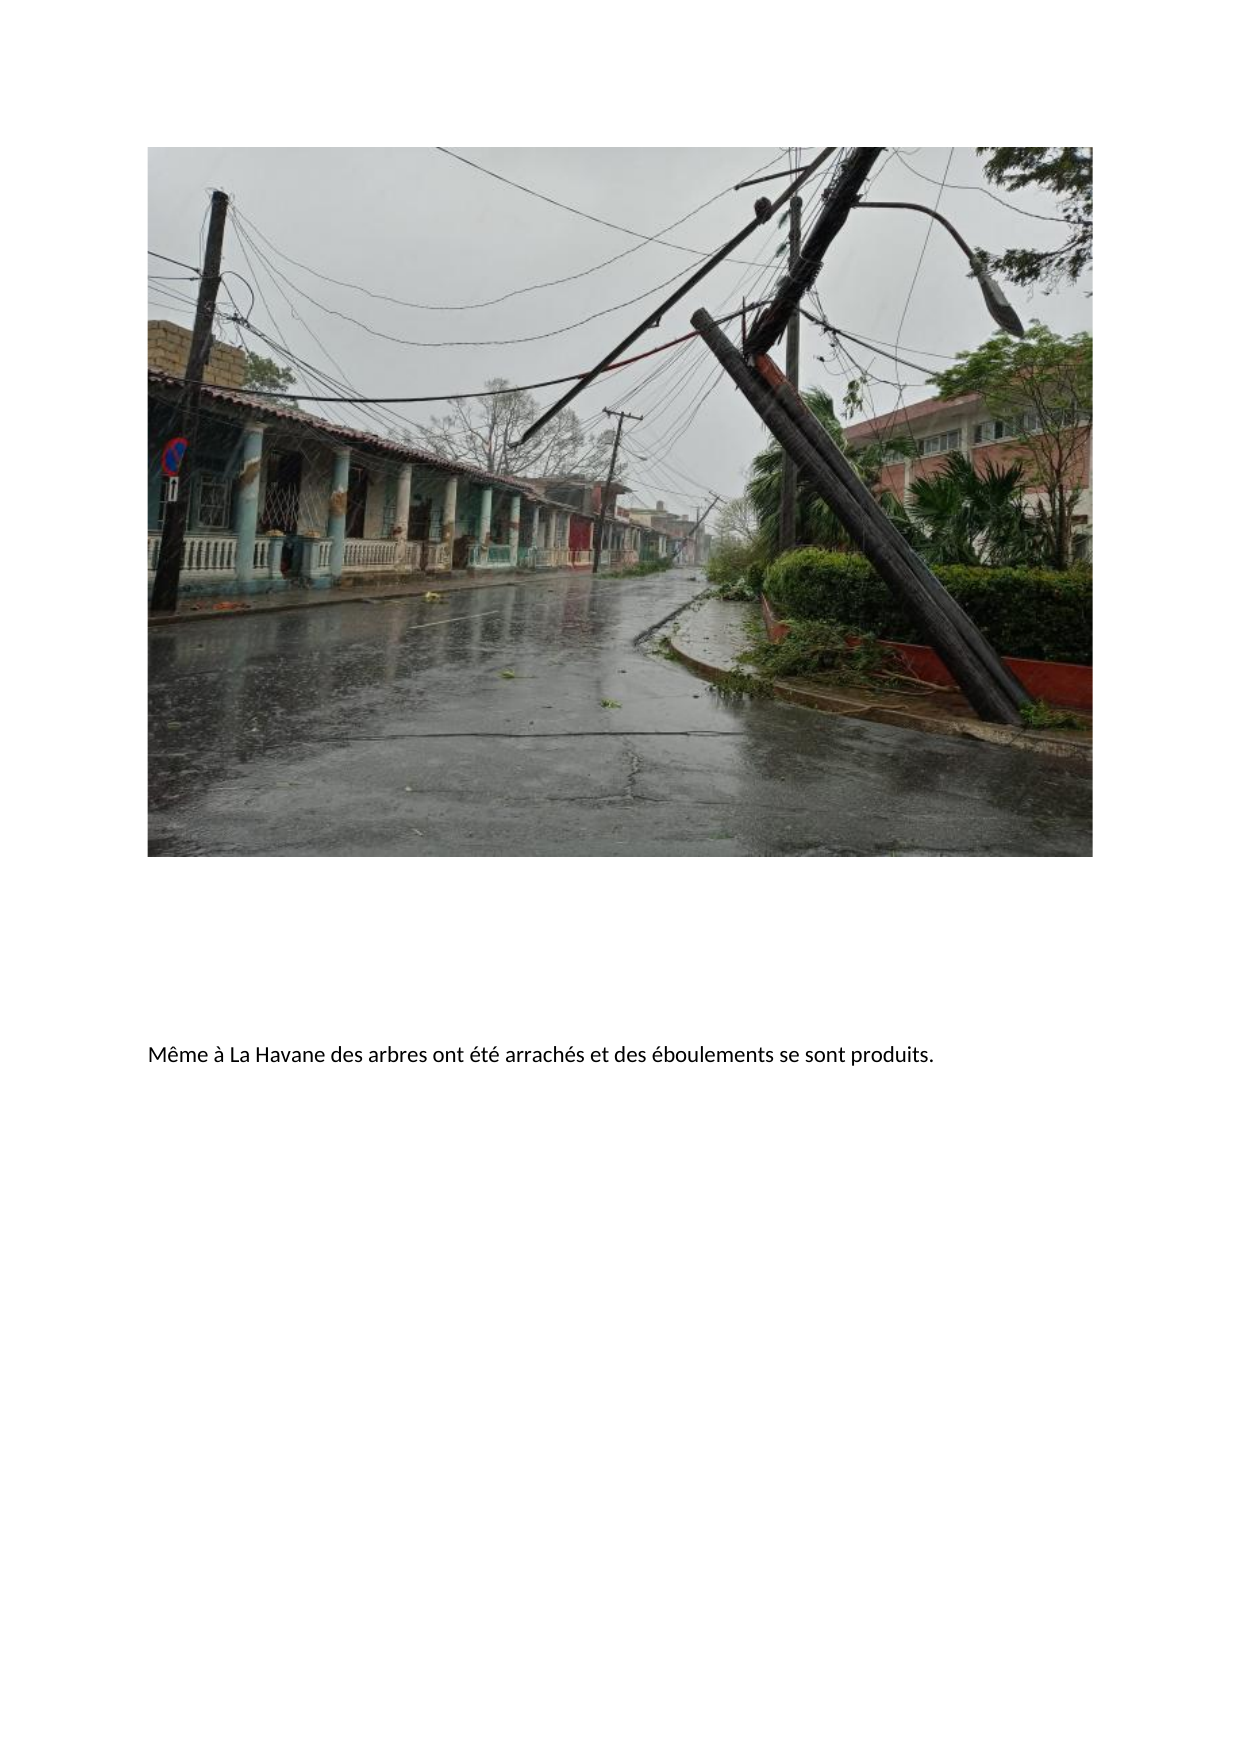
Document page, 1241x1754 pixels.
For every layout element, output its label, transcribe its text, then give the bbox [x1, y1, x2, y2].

text Même à La Havane des arbres ont été arrachés et des éboulements se sont produits. [148, 1040, 1093, 1068]
picture [147, 147, 1093, 857]
